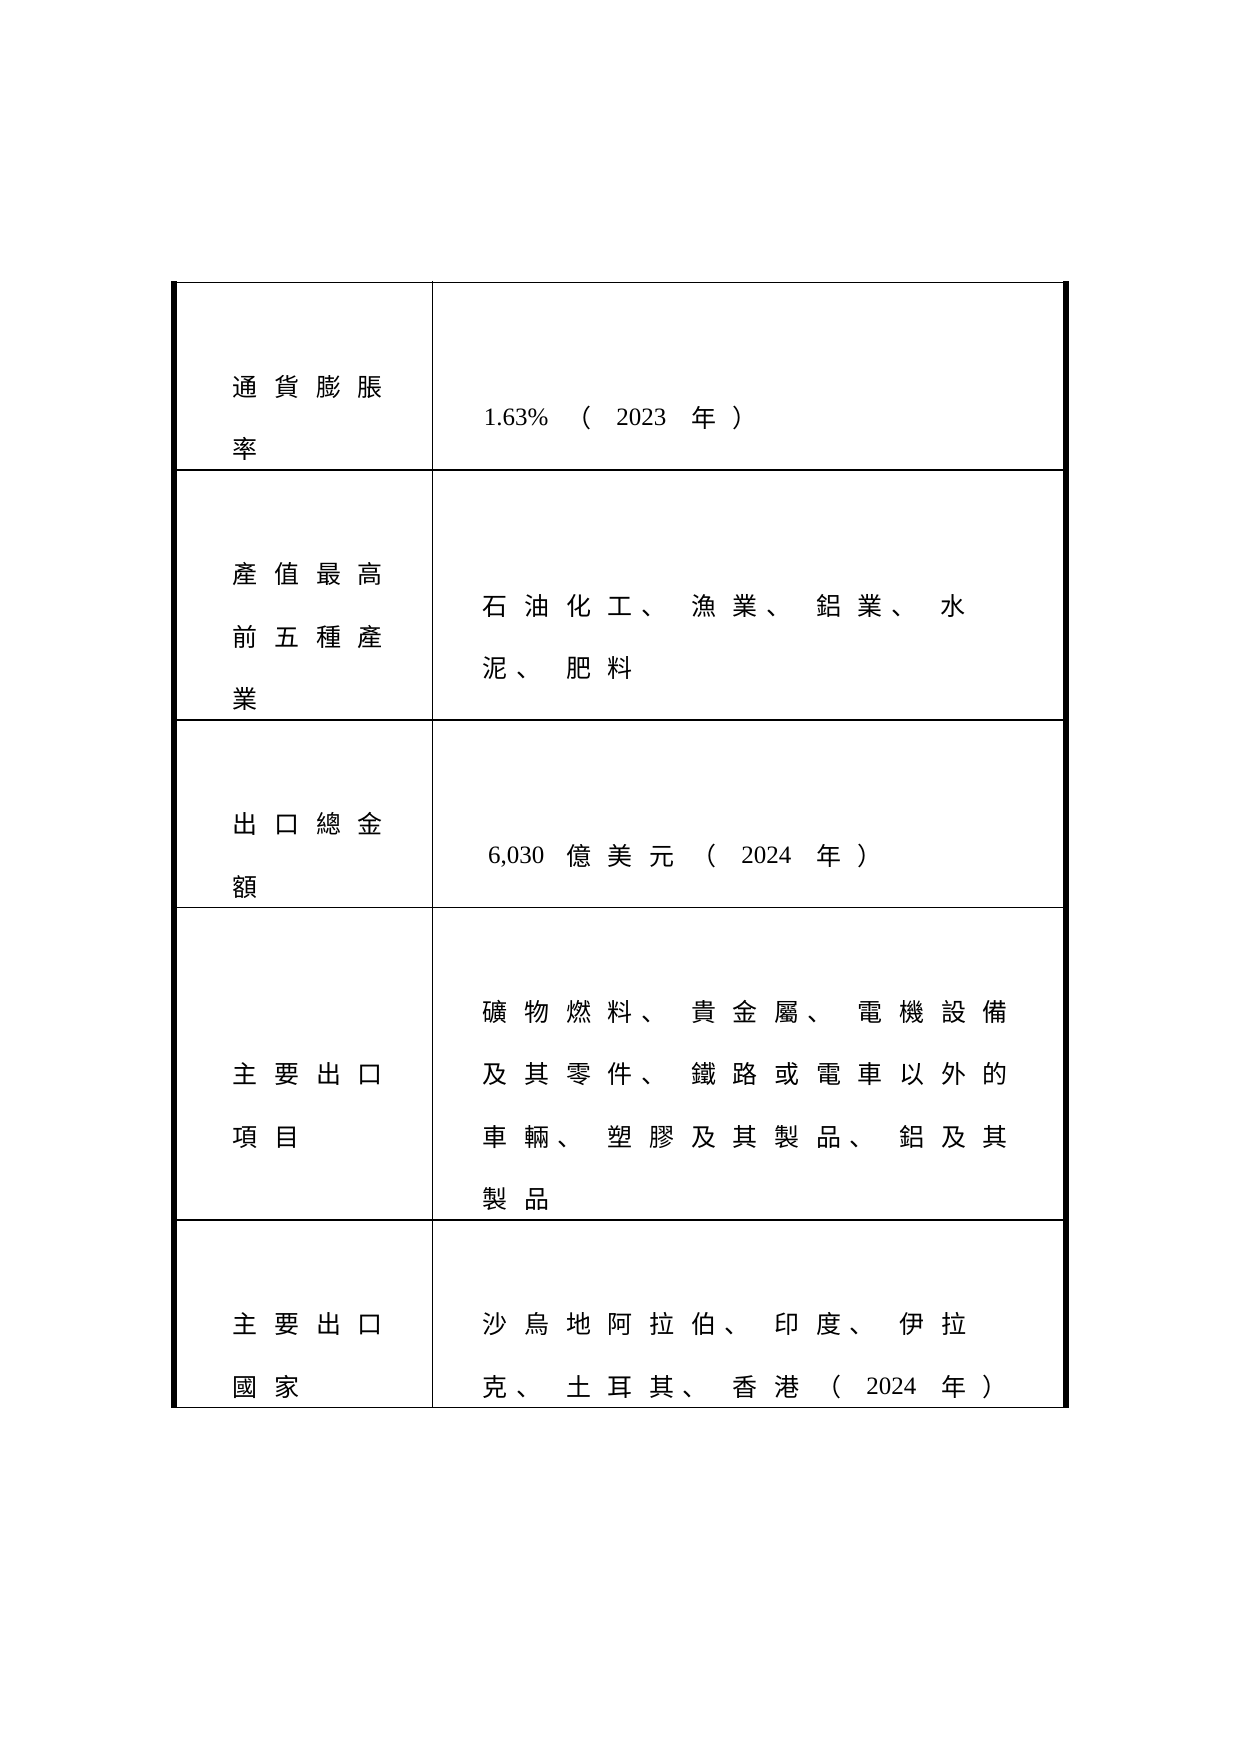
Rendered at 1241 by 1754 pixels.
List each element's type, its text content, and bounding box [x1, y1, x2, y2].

table_cell 出口總金額 [177, 721, 432, 906]
table_cell 主要出口國家 [177, 1221, 432, 1406]
table_cell 產值最高前五種產業 [177, 471, 432, 719]
table_cell 1.63%（2023年） [433, 283, 1063, 469]
table_cell 6,030億美元（2024年） [433, 721, 1063, 906]
table_cell 沙烏地阿拉伯、印度、伊拉克、土耳其、香港（2024年） [433, 1221, 1063, 1406]
table_cell 石油化工、漁業、鋁業、水泥、肥料 [433, 471, 1063, 719]
table_cell 通貨膨脹率 [177, 283, 432, 469]
table_cell 礦物燃料、貴金屬、電機設備及其零件、鐵路或電車以外的車輛、塑膠及其製品、鋁及其製品 [433, 908, 1063, 1219]
table_cell 主要出口項目 [177, 908, 432, 1219]
